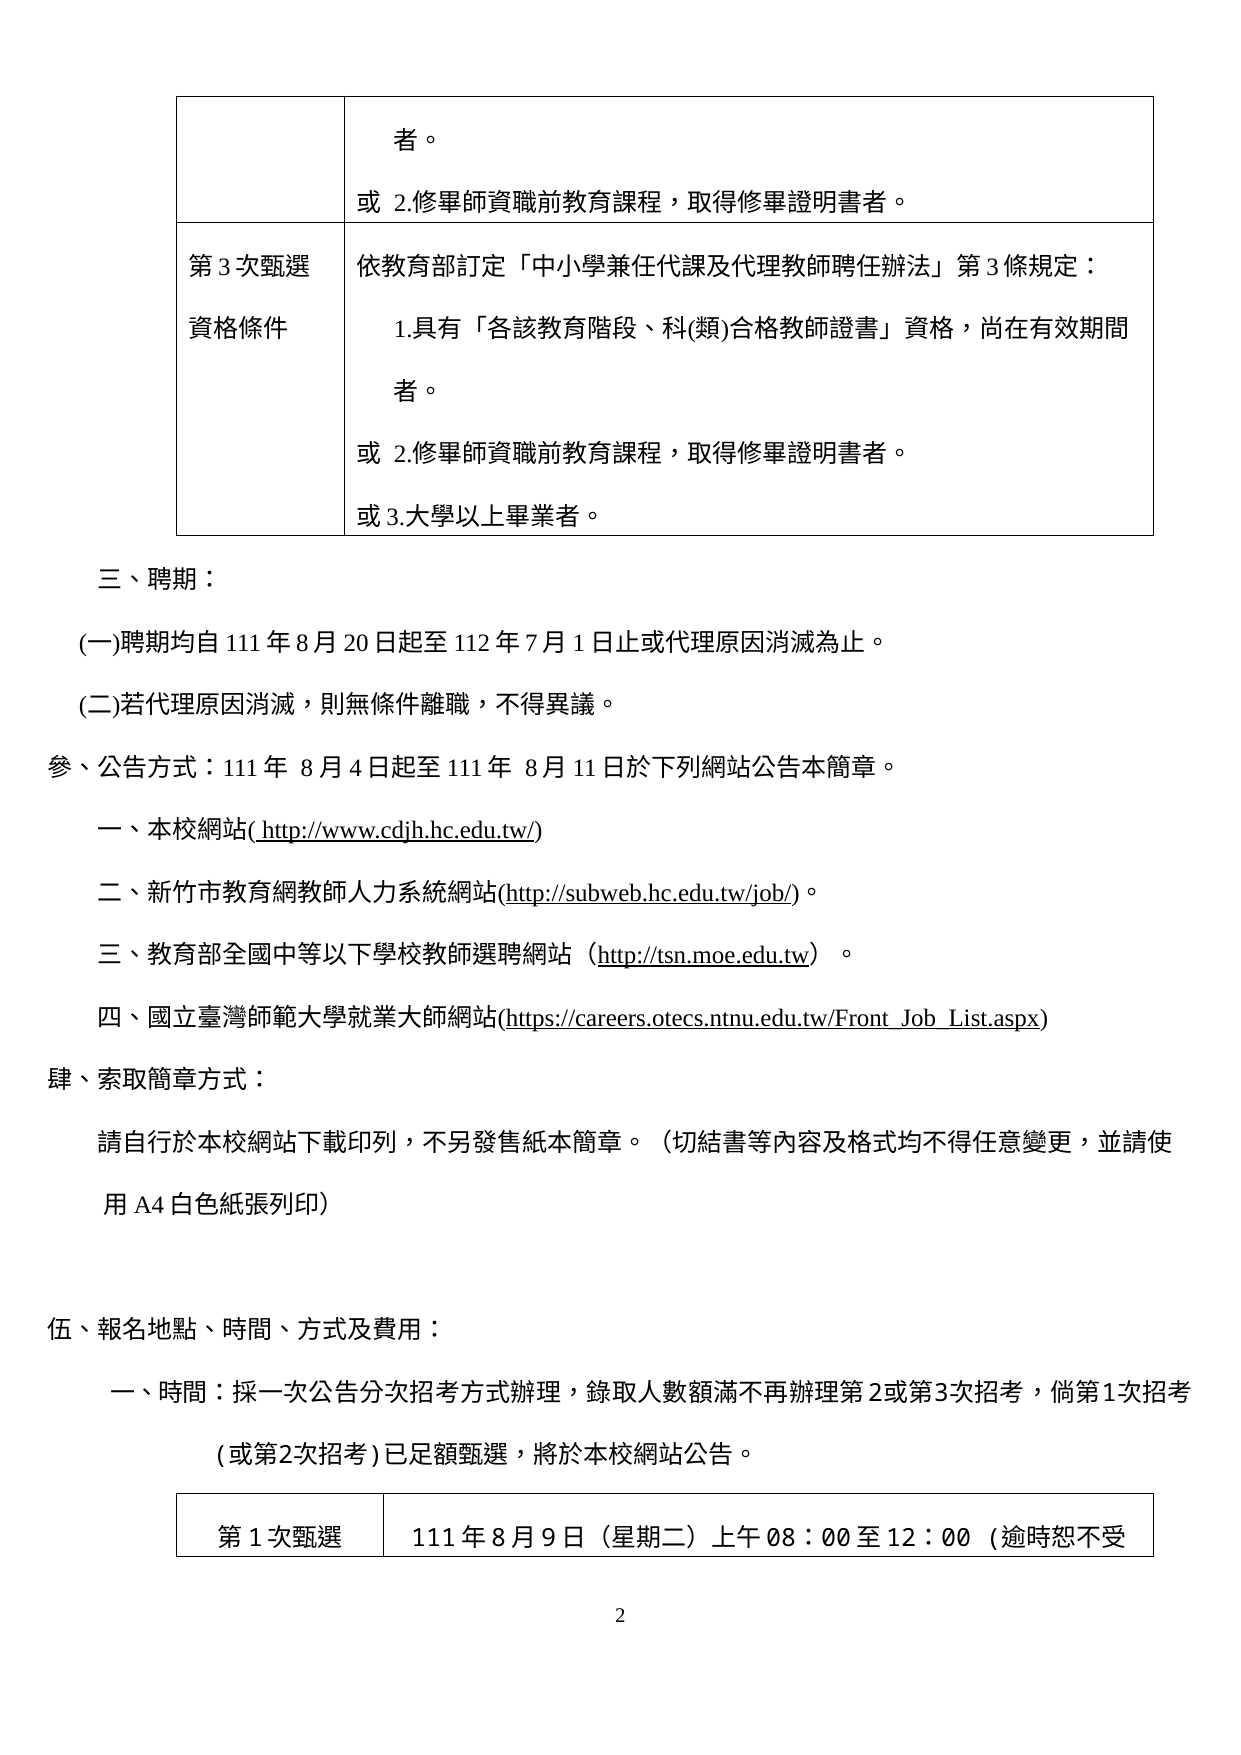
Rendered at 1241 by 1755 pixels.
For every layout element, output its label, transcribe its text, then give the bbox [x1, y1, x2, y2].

table_cell 第3次甄選資格條件 [177, 223, 344, 535]
text 肆、索取簡章方式： [47, 1036, 1193, 1099]
text 二、新竹市教育網教師人力系統網站(http://subweb.hc.edu.tw/job/)。 [47, 849, 1193, 911]
table_header 111年8月9日（星期二）上午08：00至12：00 (逾時恕不受 [384, 1494, 1153, 1556]
text 三、教育部全國中等以下學校教師選聘網站（http://tsn.moe.edu.tw）。 [47, 911, 1193, 974]
table_cell [177, 97, 344, 222]
text 四、國立臺灣師範大學就業大師網站(https://careers.otecs.ntnu.edu.tw/Front_Job_List.aspx) [47, 974, 1193, 1036]
text 一、本校網站( http://www.cdjh.hc.edu.tw/) [47, 786, 1193, 849]
text (一)聘期均自111年8月20日起至112年7月1日止或代理原因消滅為止。 [47, 599, 1193, 661]
table_header 第1次甄選 [177, 1494, 383, 1556]
text 請自行於本校網站下載印列，不另發售紙本簡章。（切結書等內容及格式均不得任意變更，並請使用A4白色紙張列印） [97, 1099, 1193, 1224]
table_cell 者。 或 2.修畢師資職前教育課程，取得修畢證明書者。 [345, 97, 1153, 222]
text 一、時間：採一次公告分次招考方式辦理，錄取人數額滿不再辦理第2或第3次招考，倘第1次招考(或第2次招考)已足額甄選，將於本校網站公告。 [110, 1349, 1193, 1474]
text (二)若代理原因消滅，則無條件離職，不得異議。 [47, 661, 1193, 724]
table_cell 依教育部訂定「中小學兼任代課及代理教師聘任辦法」第3條規定： 1.具有「各該教育階段、科(類)合格教師證書」資格，尚在有效期間者。 或 2.修畢師資職前教育課程，取得修畢證明書者。 或3.大學以上畢業者。 [345, 223, 1153, 535]
text 三、聘期： [47, 536, 1193, 599]
text 參、公告方式：111年 8 月4日起至111年 8月11日於下列網站公告本簡章。 [47, 724, 1193, 786]
text 伍、報名地點、時間、方式及費用： [47, 1286, 1193, 1349]
